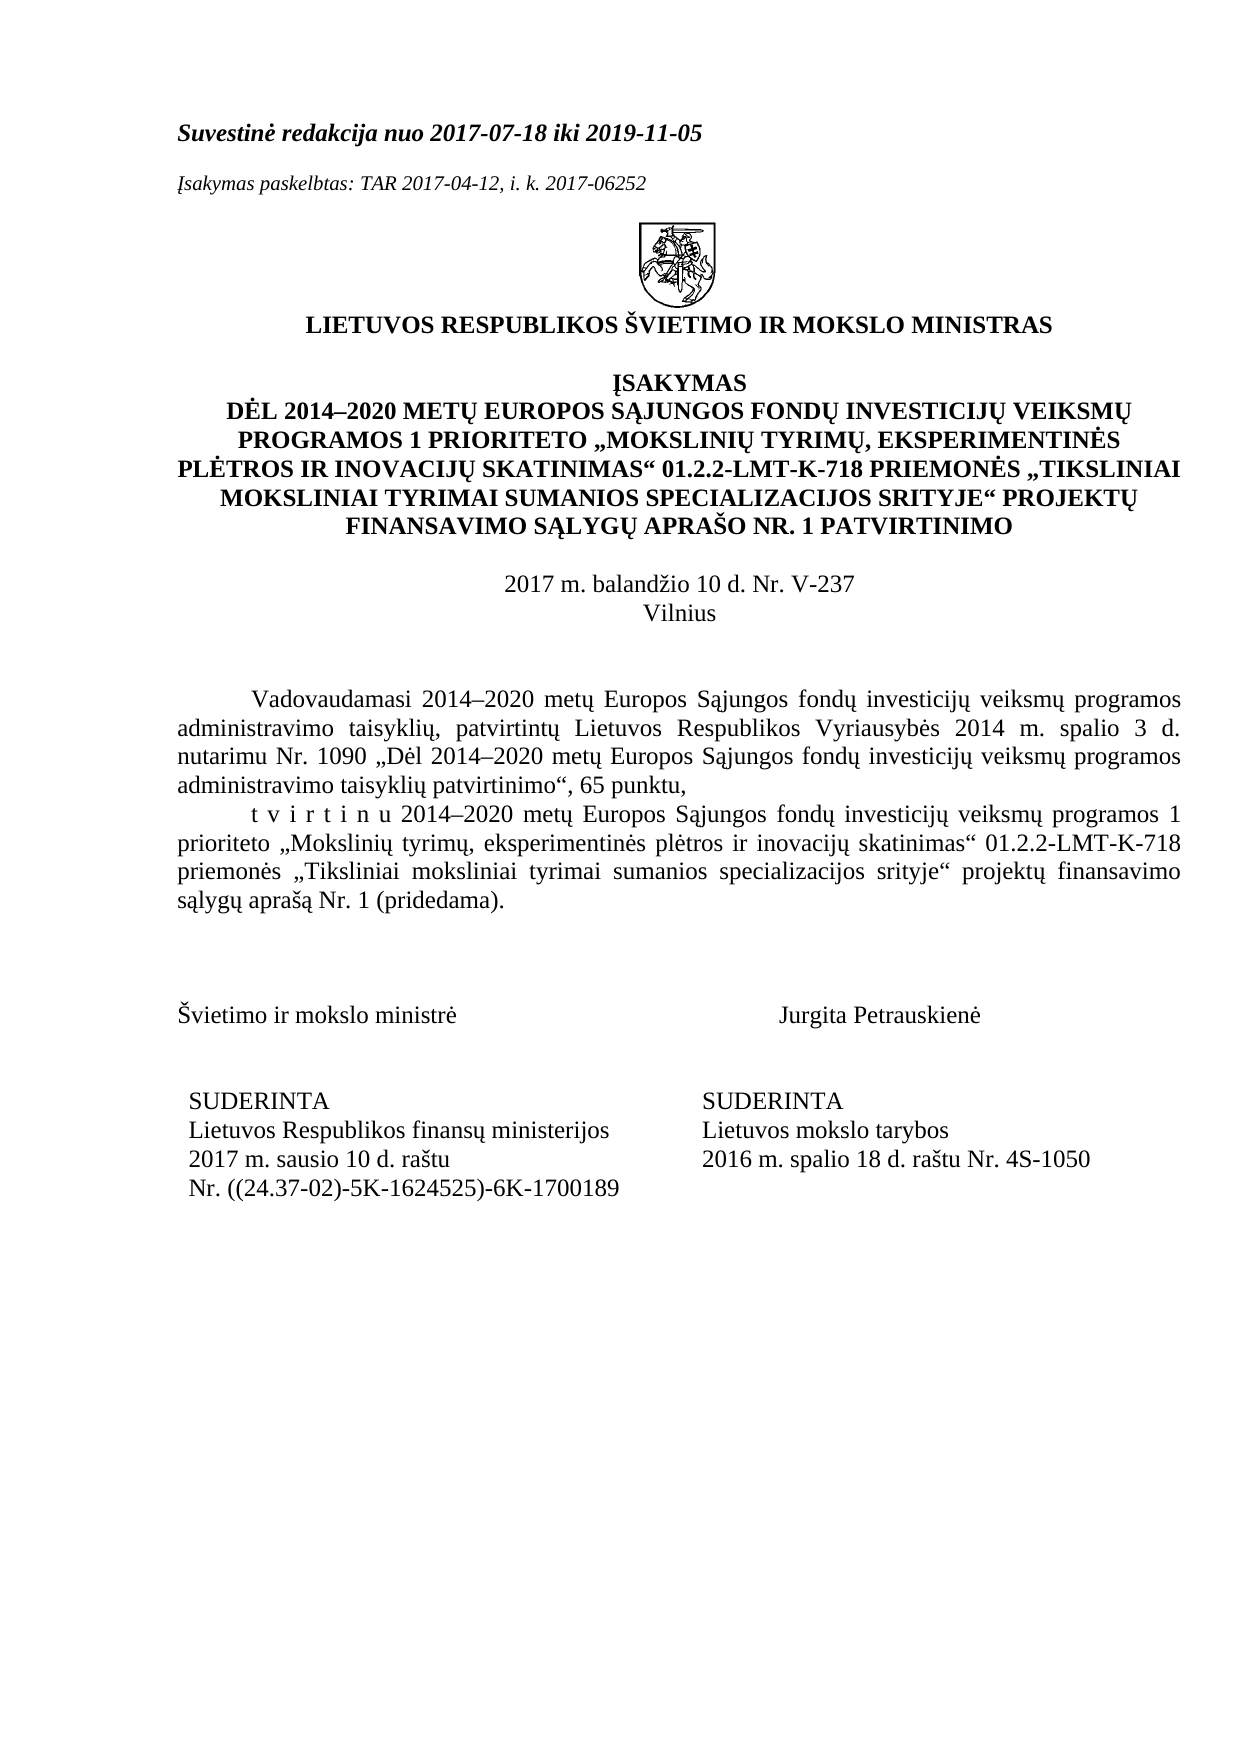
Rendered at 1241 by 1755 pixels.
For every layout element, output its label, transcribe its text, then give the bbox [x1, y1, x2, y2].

table_header SUDERINTA Lietuvos mokslo tarybos 2016 m. spalio 18 d. raštu Nr. 4S-1050 [691, 1086, 1204, 1230]
text Suvestinė redakcija nuo 2017-07-18 iki 2019-11-05 [177, 118, 1182, 147]
table_header SUDERINTA Lietuvos Respublikos finansų ministerijos 2017 m. sausio 10 d. raštu Nr. ((24.37-02)-5K-1624525)-6K-1700189 [177, 1086, 691, 1230]
text Įsakymas paskelbtas: TAR 2017-04-12, i. k. 2017-06252 [177, 171, 1182, 195]
text t v i r t i n u 2014–2020 metų Europos Sąjungos fondų investicijų veiksmų programos 1 prioriteto „Mokslinių tyrimų, eksperimentinės plėtros ir inovacijų skatinimas“ 01.2.2-LMT-K-718 priemonės „Tiksliniai moksliniai tyrimai sumanios specializacijos srityje“ projektų finansavimo sąlygų aprašą Nr. 1 (pridedama). [177, 799, 1182, 914]
text Vilnius [177, 598, 1182, 626]
text Vadovaudamasi 2014–2020 metų Europos Sąjungos fondų investicijų veiksmų programos administravimo taisyklių, patvirtintų Lietuvos Respublikos Vyriausybės 2014 m. spalio 3 d. nutarimu Nr. 1090 „Dėl 2014–2020 metų Europos Sąjungos fondų investicijų veiksmų programos administravimo taisyklių patvirtinimo“, 65 punktu, [177, 684, 1182, 799]
text 2017 m. balandžio 10 d. Nr. V-237 [177, 569, 1182, 598]
text LIETUVOS RESPUBLIKOS ŠVIETIMO IR MOKSLO MINISTRAS [177, 310, 1182, 339]
text Švietimo ir mokslo ministrė Jurgita Petrauskienė [177, 1000, 1182, 1029]
text ĮSAKYMAS [177, 368, 1182, 396]
text DĖL 2014–2020 METŲ EUROPOS SĄJUNGOS FONDŲ INVESTICIJŲ VEIKSMŲ PROGRAMOS 1 PRIORITETO „MOKSLINIŲ TYRIMŲ, EKSPERIMENTINĖS PLĖTROS IR INOVACIJŲ SKATINIMAS“ 01.2.2-LMT-K-718 PRIEMONĖS „TIKSLINIAI MOKSLINIAI TYRIMAI SUMANIOS SPECIALIZACIJOS srityje“ PROJEKTŲ FINANSAVIMO SĄLYGŲ APRAŠO NR. 1 PATVIRTINIMO [177, 396, 1182, 540]
